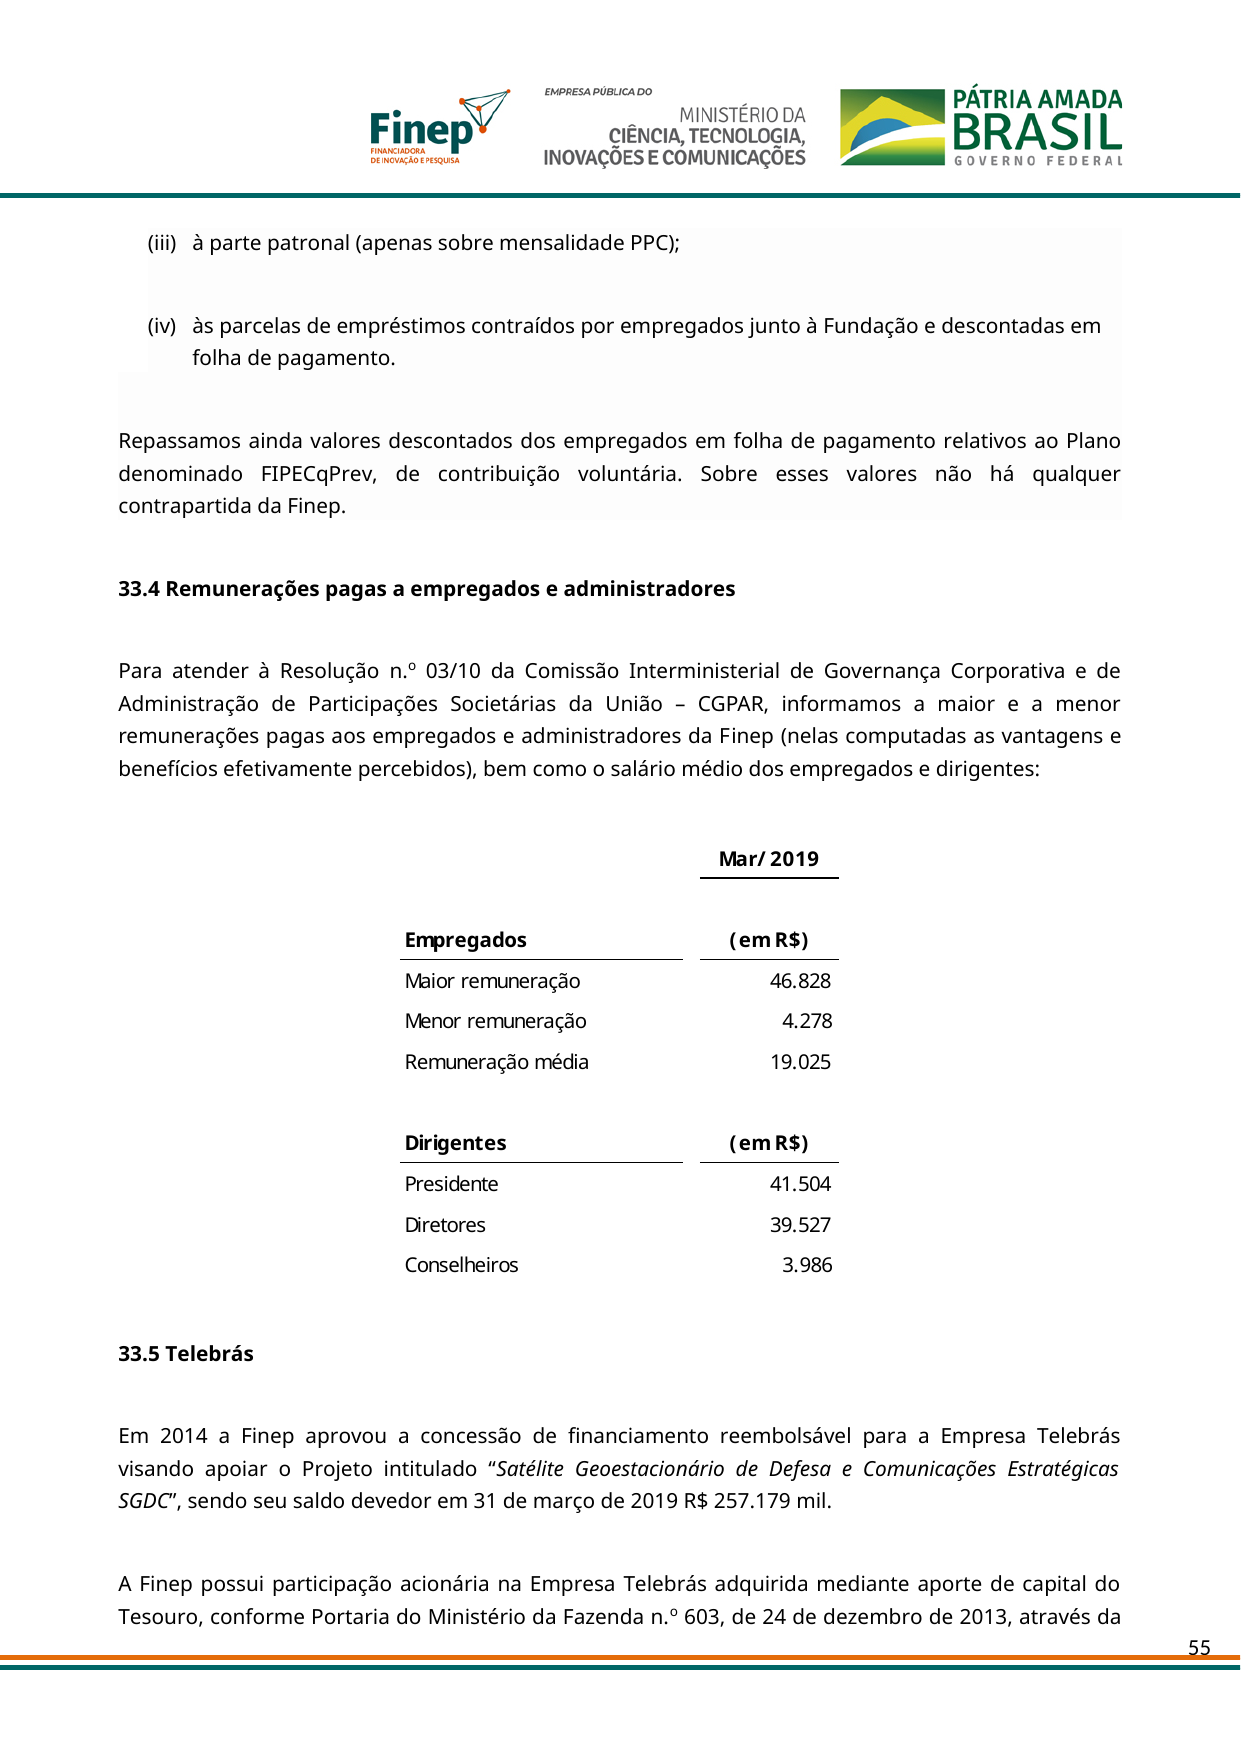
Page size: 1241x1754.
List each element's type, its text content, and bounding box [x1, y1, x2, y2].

list às parcelas de empréstimos contraídos por empregados junto à Fundação e descontadas em folha de pagamento. [148, 311, 1122, 372]
list à parte patronal (apenas sobre mensalidade PPC); [148, 228, 1122, 257]
text Repassamos ainda valores descontados dos empregados em folha de pagamento relativos ao Plano denominado FIPECqPrev, de contribuição voluntária. Sobre esses valores não há qualquer contrapartida da Finep. [118, 426, 1122, 520]
subtitle 33.5 Telebrás [118, 1339, 1122, 1367]
text Em 2014 a Finep aprovou a concessão de financiamento reembolsável para a Empresa Telebrás visando apoiar o Projeto intitulado “Satélite Geoestacionário de Defesa e Comunicações Estratégicas SGDC”, sendo seu saldo devedor em 31 de março de 2019 R$ 257.179 mil. [118, 1421, 1122, 1515]
text Para atender à Resolução n.o 03/10 da Comissão Interministerial de Governança Corporativa e de Administração de Participações Societárias da União – CGPAR, informamos a maior e a menor remunerações pagas aos empregados e administradores da Finep (nelas computadas as vantagens e benefícios efetivamente percebidos), bem como o salário médio dos empregados e dirigentes: [118, 656, 1122, 783]
subtitle 33.4 Remunerações pagas a empregados e administradores [118, 574, 1122, 602]
text A Finep possui participação acionária na Empresa Telebrás adquirida mediante aporte de capital do Tesouro, conforme Portaria do Ministério da Fazenda n.o 603, de 24 de dezembro de 2013, através da [118, 1569, 1122, 1630]
